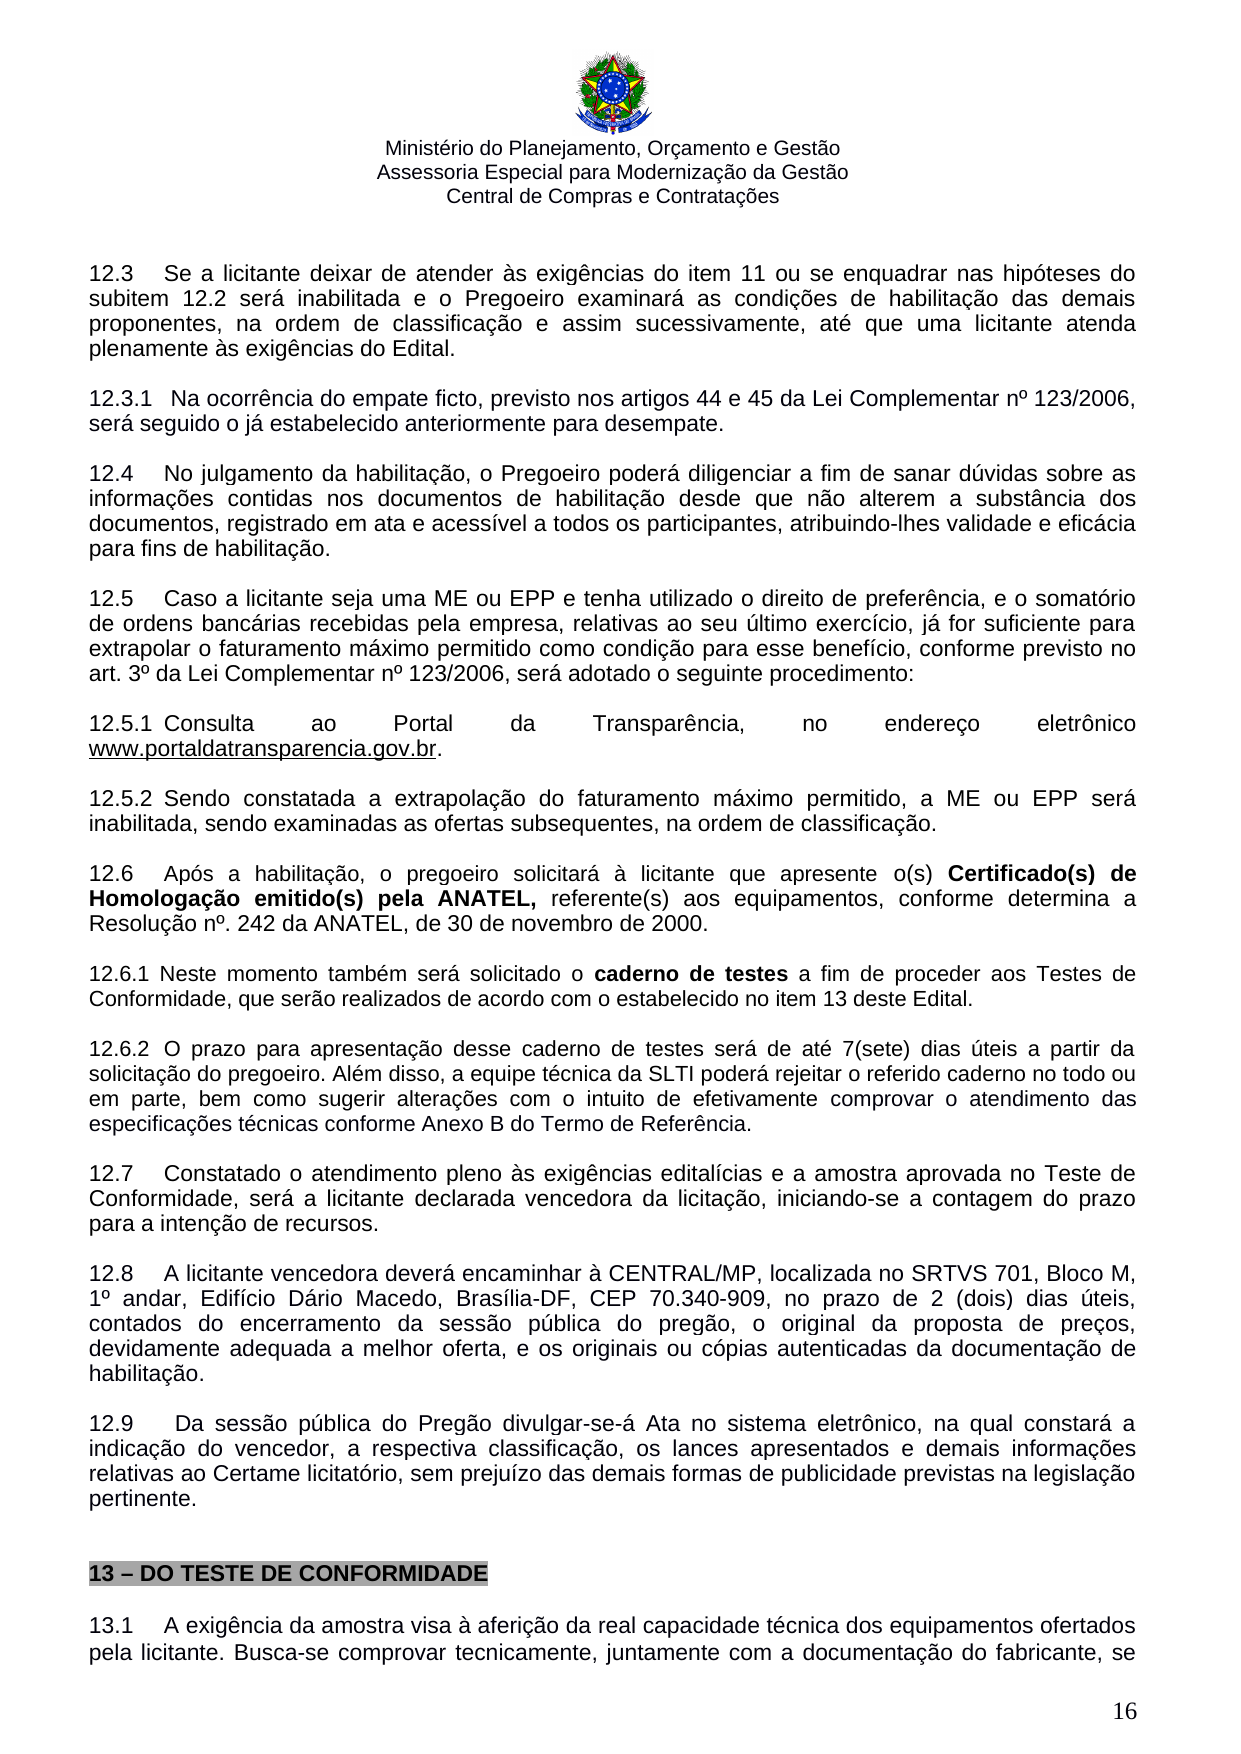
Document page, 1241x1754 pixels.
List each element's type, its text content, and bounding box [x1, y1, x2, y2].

text 12.8 A licitante vencedora deverá encaminhar à CENTRAL/MP, localizada no SRTVS 701, Bloco M, 1º andar, Edifício Dário Macedo, Brasília-DF, CEP 70.340-909, no prazo de 2 (dois) dias úteis, contados do encerramento da sessão pública do pregão, o original da proposta de preços, devidamente adequada a melhor oferta, e os originais ou cópias autenticadas da documentação de habilitação. [89, 1261, 1137, 1386]
text 12.3 Se a licitante deixar de atender às exigências do item 11 ou se enquadrar nas hipóteses do subitem 12.2 será inabilitada e o Pregoeiro examinará as condições de habilitação das demais proponentes, na ordem de classificação e assim sucessivamente, até que uma licitante atenda plenamente às exigências do Edital. [89, 261, 1137, 361]
text 12.4 No julgamento da habilitação, o Pregoeiro poderá diligenciar a fim de sanar dúvidas sobre as informações contidas nos documentos de habilitação desde que não alterem a substância dos documentos, registrado em ata e acessível a todos os participantes, atribuindo-lhes validade e eficácia para fins de habilitação. [89, 461, 1137, 561]
text 13 – DO TESTE DE CONFORMIDADE [89, 1561, 1137, 1586]
text 12.6.2 O prazo para apresentação desse caderno de testes será de até 7(sete) dias úteis a partir da solicitação do pregoeiro. Além disso, a equipe técnica da SLTI poderá rejeitar o referido caderno no todo ou em parte, bem como sugerir alterações com o intuito de efetivamente comprovar o atendimento das especificações técnicas conforme Anexo B do Termo de Referência. [89, 1036, 1137, 1136]
text 12.6 Após a habilitação, o pregoeiro solicitará à licitante que apresente o(s) Certificado(s) de Homologação emitido(s) pela ANATEL, referente(s) aos equipamentos, conforme determina a Resolução nº. 242 da ANATEL, de 30 de novembro de 2000. [89, 861, 1137, 936]
text 12.5.2 Sendo constatada a extrapolação do faturamento máximo permitido, a ME ou EPP será inabilitada, sendo examinadas as ofertas subsequentes, na ordem de classificação. [89, 786, 1137, 836]
text 13.1 A exigência da amostra visa à aferição da real capacidade técnica dos equipamentos ofertados pela licitante. Busca-se comprovar tecnicamente, juntamente com a documentação do fabricante, se [89, 1612, 1137, 1665]
picture [571, 49, 654, 136]
text 12.7 Constatado o atendimento pleno às exigências editalícias e a amostra aprovada no Teste de Conformidade, será a licitante declarada vencedora da licitação, iniciando-se a contagem do prazo para a intenção de recursos. [89, 1161, 1137, 1236]
text 12.3.1 Na ocorrência do empate ficto, previsto nos artigos 44 e 45 da Lei Complementar nº 123/2006, será seguido o já estabelecido anteriormente para desempate. [89, 386, 1137, 436]
text 12.5.1 Consulta ao Portal da Transparência, no endereço eletrônico www.portaldatransparencia.gov.br. [89, 711, 1137, 761]
text 12.5 Caso a licitante seja uma ME ou EPP e tenha utilizado o direito de preferência, e o somatório de ordens bancárias recebidas pela empresa, relativas ao seu último exercício, já for suficiente para extrapolar o faturamento máximo permitido como condição para esse benefício, conforme previsto no art. 3º da Lei Complementar nº 123/2006, será adotado o seguinte procedimento: [89, 586, 1137, 686]
text 12.9 Da sessão pública do Pregão divulgar-se-á Ata no sistema eletrônico, na qual constará a indicação do vencedor, a respectiva classificação, os lances apresentados e demais informações relativas ao Certame licitatório, sem prejuízo das demais formas de publicidade previstas na legislação pertinente. [89, 1411, 1137, 1511]
text 12.6.1 Neste momento também será solicitado o caderno de testes a fim de proceder aos Testes de Conformidade, que serão realizados de acordo com o estabelecido no item 13 deste Edital. [89, 961, 1137, 1011]
